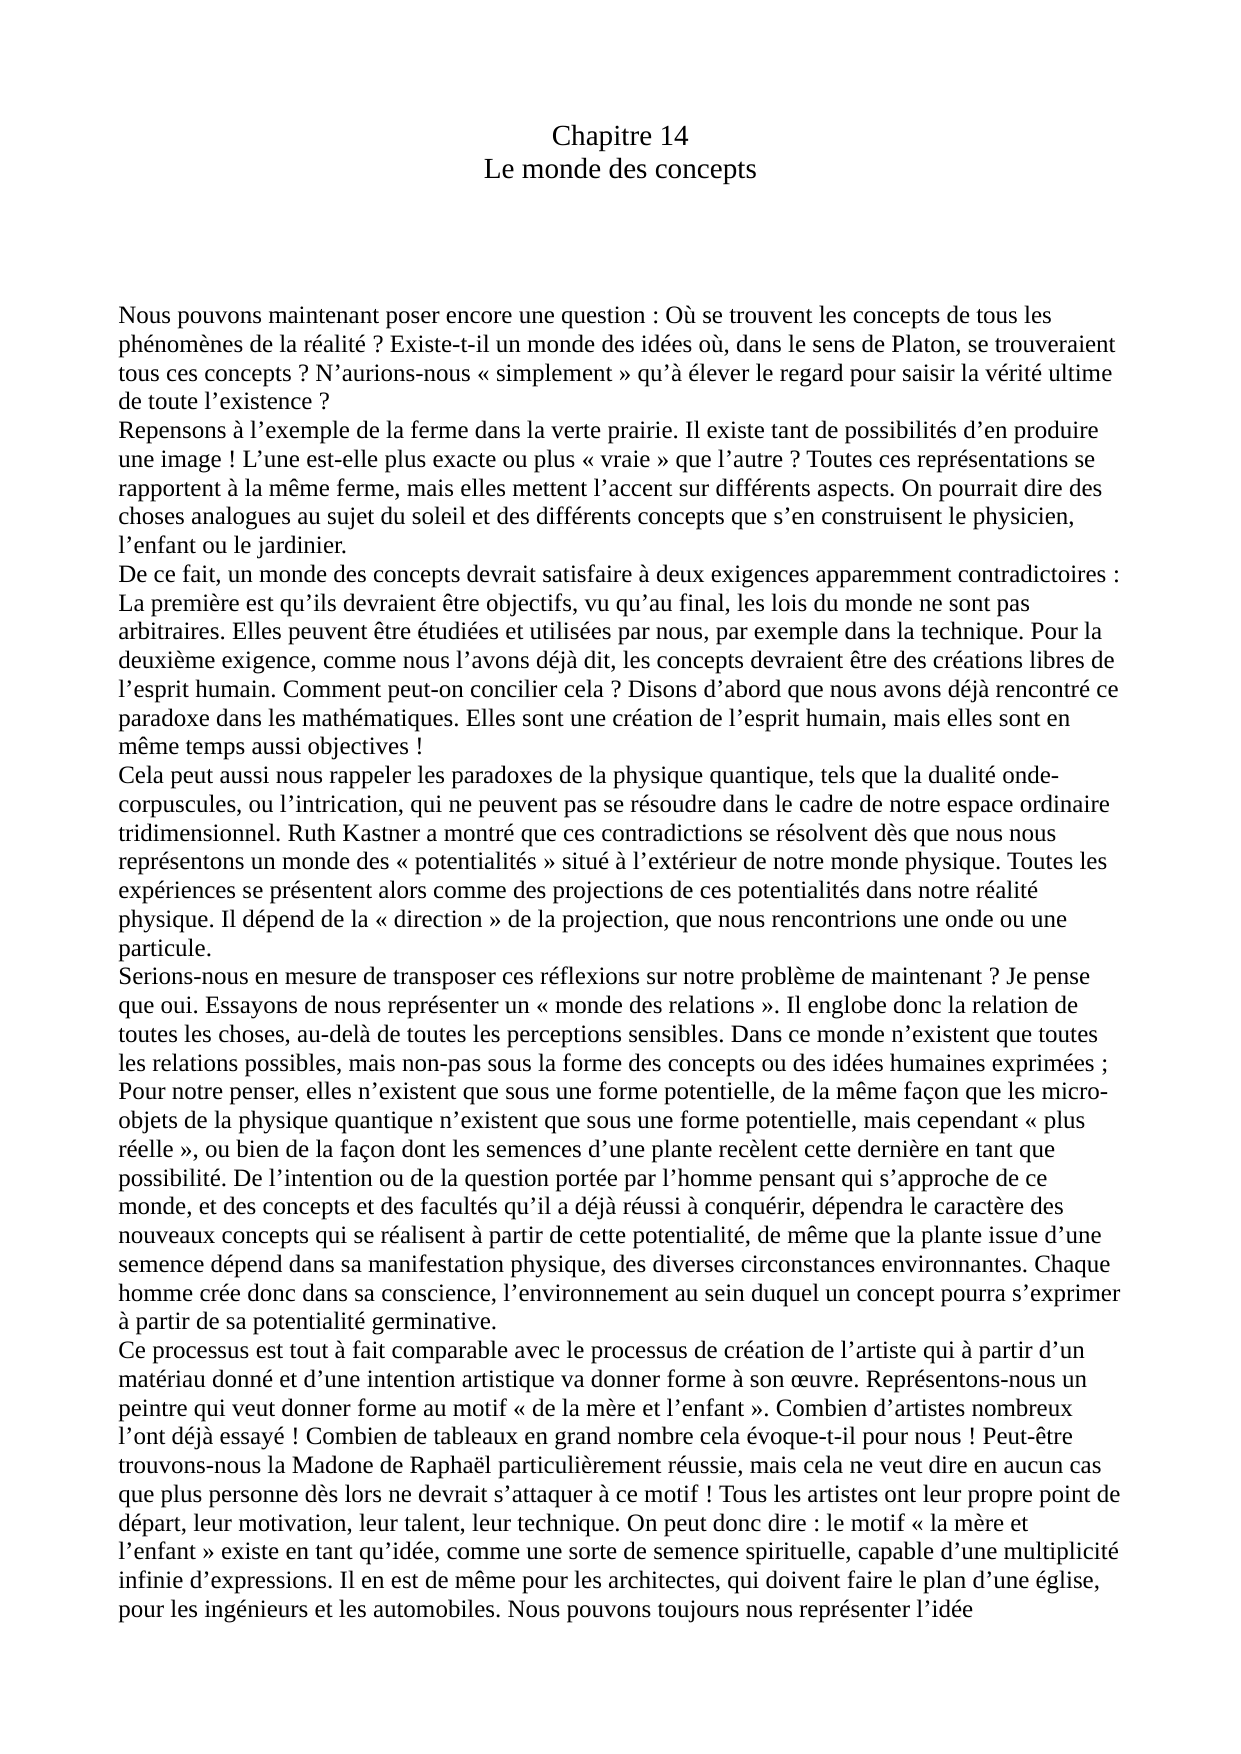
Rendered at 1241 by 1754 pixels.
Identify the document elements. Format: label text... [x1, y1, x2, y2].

text Nous pouvons maintenant poser encore une question : Où se trouvent les concepts de tous les phénomènes de la réalité ? Existe-t-il un monde des idées où, dans le sens de Platon, se trouveraient tous ces concepts ? N’aurions-nous « simplement » qu’à élever le regard pour saisir la vérité ultime de toute l’existence ? [118, 300, 1122, 415]
text Cela peut aussi nous rappeler les paradoxes de la physique quantique, tels que la dualité onde-corpuscules, ou l’intrication, qui ne peuvent pas se résoudre dans le cadre de notre espace ordinaire tridimensionnel. Ruth Kastner a montré que ces contradictions se résolvent dès que nous nous représentons un monde des « potentialités » situé à l’extérieur de notre monde physique. Toutes les expériences se présentent alors comme des projections de ces potentialités dans notre réalité physique. Il dépend de la « direction » de la projection, que nous rencontrions une onde ou une particule. [118, 760, 1122, 961]
text Repensons à l’exemple de la ferme dans la verte prairie. Il existe tant de possibilités d’en produire une image ! L’une est-elle plus exacte ou plus « vraie » que l’autre ? Toutes ces représentations se rapportent à la même ferme, mais elles mettent l’accent sur différents aspects. On pourrait dire des choses analogues au sujet du soleil et des différents concepts que s’en construisent le physicien, l’enfant ou le jardinier. [118, 415, 1122, 559]
text Ce processus est tout à fait comparable avec le processus de création de l’artiste qui à partir d’un matériau donné et d’une intention artistique va donner forme à son œuvre. Représentons-nous un peintre qui veut donner forme au motif « de la mère et l’enfant ». Combien d’artistes nombreux l’ont déjà essayé ! Combien de tableaux en grand nombre cela évoque-t-il pour nous ! Peut-être trouvons-nous la Madone de Raphaël particulièrement réussie, mais cela ne veut dire en aucun cas que plus personne dès lors ne devrait s’attaquer à ce motif ! Tous les artistes ont leur propre point de départ, leur motivation, leur talent, leur technique. On peut donc dire : le motif « la mère et l’enfant » existe en tant qu’idée, comme une sorte de semence spirituelle, capable d’une multiplicité infinie d’expressions. Il en est de même pour les architectes, qui doivent faire le plan d’une église, pour les ingénieurs et les automobiles. Nous pouvons toujours nous représenter l’idée [118, 1335, 1122, 1623]
text Chapitre 14 [118, 118, 1122, 152]
text Le monde des concepts [118, 152, 1122, 185]
text De ce fait, un monde des concepts devrait satisfaire à deux exigences apparemment contradictoires : La première est qu’ils devraient être objectifs, vu qu’au final, les lois du monde ne sont pas arbitraires. Elles peuvent être étudiées et utilisées par nous, par exemple dans la technique. Pour la deuxième exigence, comme nous l’avons déjà dit, les concepts devraient être des créations libres de l’esprit humain. Comment peut-on concilier cela ? Disons d’abord que nous avons déjà rencontré ce paradoxe dans les mathématiques. Elles sont une création de l’esprit humain, mais elles sont en même temps aussi objectives ! [118, 559, 1122, 760]
text Serions-nous en mesure de transposer ces réflexions sur notre problème de maintenant ? Je pense que oui. Essayons de nous représenter un « monde des relations ». Il englobe donc la relation de toutes les choses, au-delà de toutes les perceptions sensibles. Dans ce monde n’existent que toutes les relations possibles, mais non-pas sous la forme des concepts ou des idées humaines exprimées ; Pour notre penser, elles n’existent que sous une forme potentielle, de la même façon que les micro-objets de la physique quantique n’existent que sous une forme potentielle, mais cependant « plus réelle », ou bien de la façon dont les semences d’une plante recèlent cette dernière en tant que possibilité. De l’intention ou de la question portée par l’homme pensant qui s’approche de ce monde, et des concepts et des facultés qu’il a déjà réussi à conquérir, dépendra le caractère des nouveaux concepts qui se réalisent à partir de cette potentialité, de même que la plante issue d’une semence dépend dans sa manifestation physique, des diverses circonstances environnantes. Chaque homme crée donc dans sa conscience, l’environnement au sein duquel un concept pourra s’exprimer à partir de sa potentialité germinative. [118, 961, 1122, 1335]
